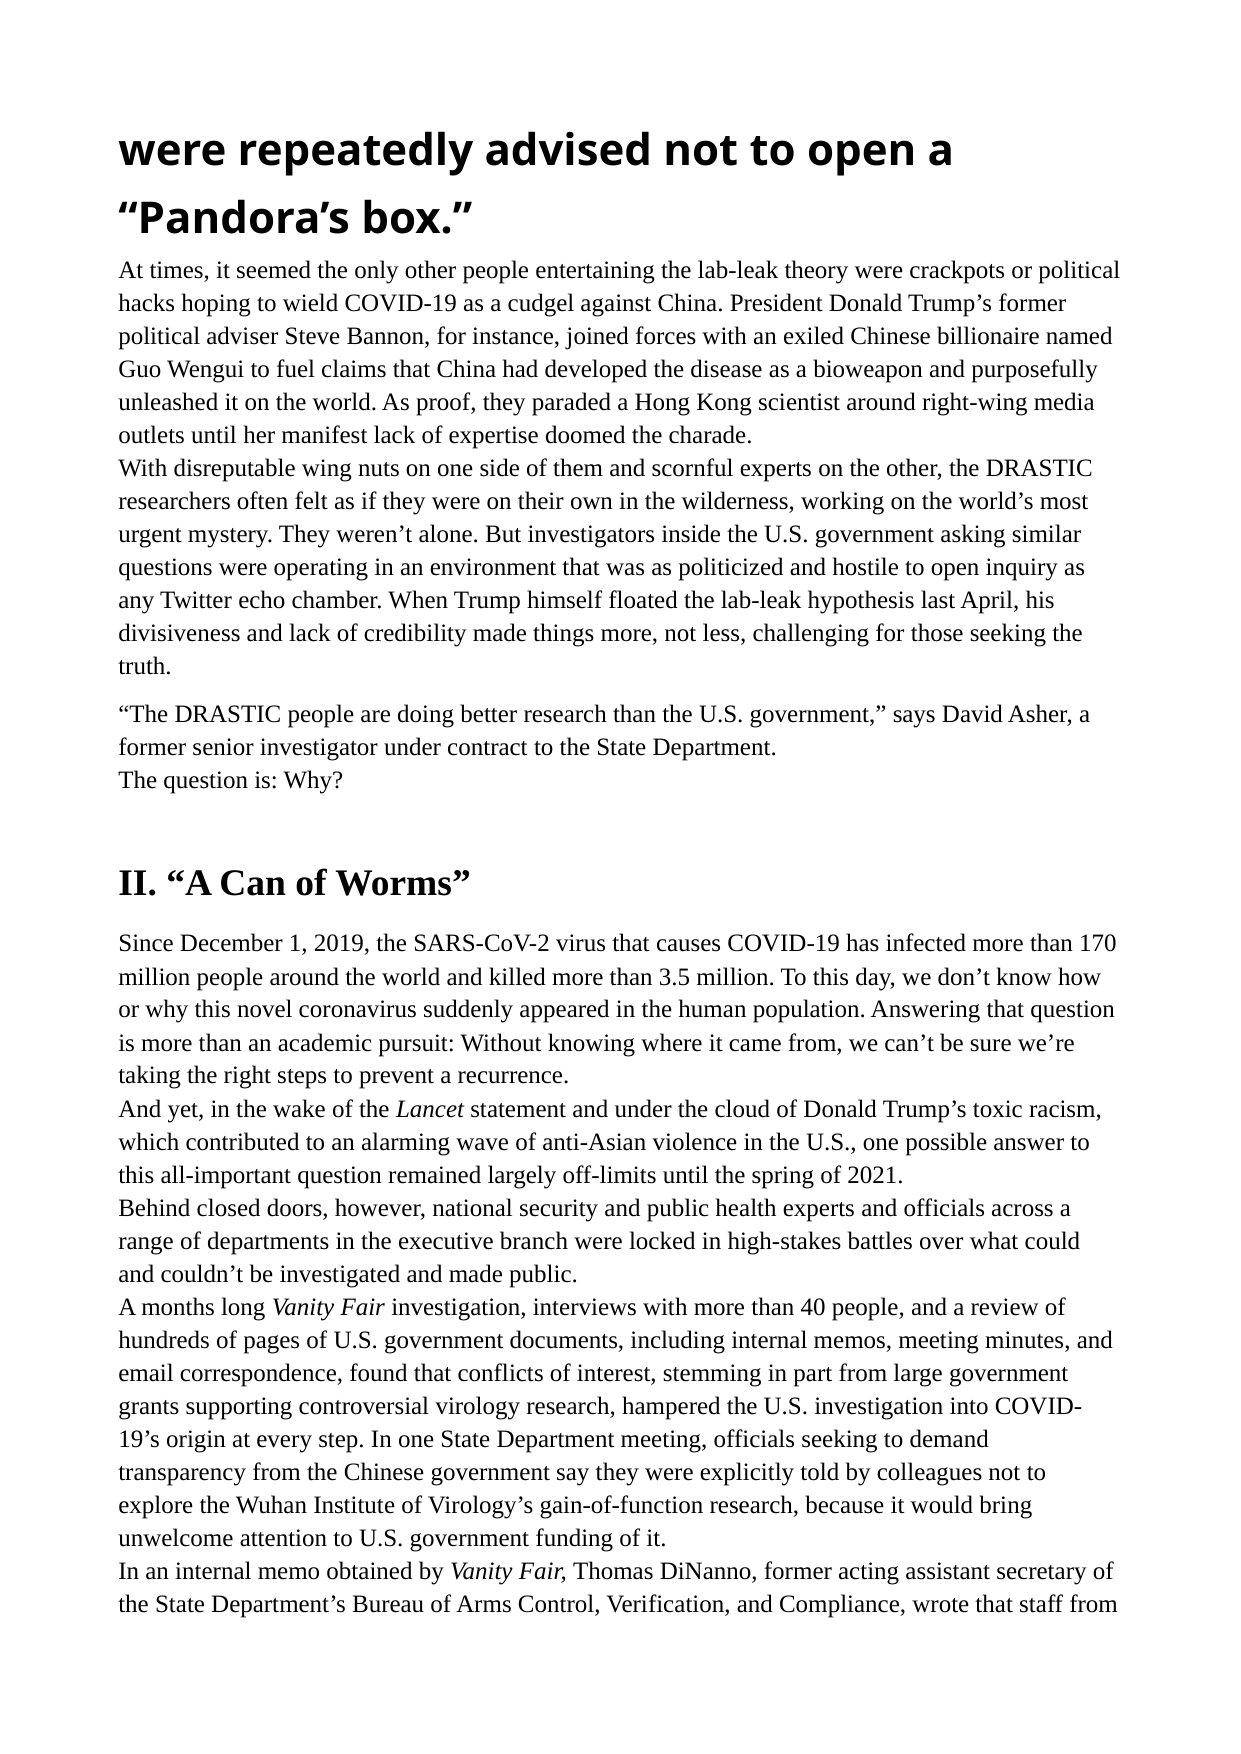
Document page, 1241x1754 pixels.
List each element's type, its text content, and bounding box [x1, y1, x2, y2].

text were repeatedly advised not to open a “Pandora’s box.” [118, 118, 1122, 246]
text And yet, in the wake of the Lancet statement and under the cloud of Donald Trump’s toxic racism, which contributed to an alarming wave of anti-Asian violence in the U.S., one possible answer to this all-important question remained largely off-limits until the spring of 2021. [118, 1094, 1122, 1188]
text Since December 1, 2019, the SARS-CoV-2 virus that causes COVID-19 has infected more than 170 million people around the world and killed more than 3.5 million. To this day, we don’t know how or why this novel coronavirus suddenly appeared in the human population. Answering that question is more than an academic pursuit: Without knowing where it came from, we can’t be sure we’re taking the right steps to prevent a recurrence. [118, 928, 1122, 1089]
text A months long Vanity Fair investigation, interviews with more than 40 people, and a review of hundreds of pages of U.S. government documents, including internal memos, meeting minutes, and email correspondence, found that conflicts of interest, stemming in part from large government grants supporting controversial virology research, hampered the U.S. investigation into COVID-19’s origin at every step. In one State Department meeting, officials seeking to demand transparency from the Chinese government say they were explicitly told by colleagues not to explore the Wuhan Institute of Virology’s gain-of-function research, because it would bring unwelcome attention to U.S. government funding of it. [118, 1292, 1122, 1552]
subtitle II. “A Can of Worms” [118, 860, 1122, 903]
text In an internal memo obtained by Vanity Fair, Thomas DiNanno, former acting assistant secretary of the State Department’s Bureau of Arms Control, Verification, and Compliance, wrote that staff from [118, 1556, 1122, 1618]
text At times, it seemed the only other people entertaining the lab-leak theory were crackpots or political hacks hoping to wield COVID-19 as a cudgel against China. President Donald Trump’s former political adviser Steve Bannon, for instance, joined forces with an exiled Chinese billionaire named Guo Wengui to fuel claims that China had developed the disease as a bioweapon and purposefully unleashed it on the world. As proof, they paraded a Hong Kong scientist around right-wing media outlets until her manifest lack of expertise doomed the charade. [118, 255, 1122, 449]
text “The DRASTIC people are doing better research than the U.S. government,” says David Asher, a former senior investigator under contract to the State Department. [118, 699, 1122, 761]
text Behind closed doors, however, national security and public health experts and officials across a range of departments in the executive branch were locked in high-stakes battles over what could and couldn’t be investigated and made public. [118, 1193, 1122, 1287]
text The question is: Why? [118, 765, 1122, 794]
text With disreputable wing nuts on one side of them and scornful experts on the other, the DRASTIC researchers often felt as if they were on their own in the wilderness, working on the world’s most urgent mystery. They weren’t alone. But investigators inside the U.S. government asking similar questions were operating in an environment that was as politicized and hostile to open inquiry as any Twitter echo chamber. When Trump himself floated the lab-leak hypothesis last April, his divisiveness and lack of credibility made things more, not less, challenging for those seeking the truth. [118, 453, 1122, 680]
